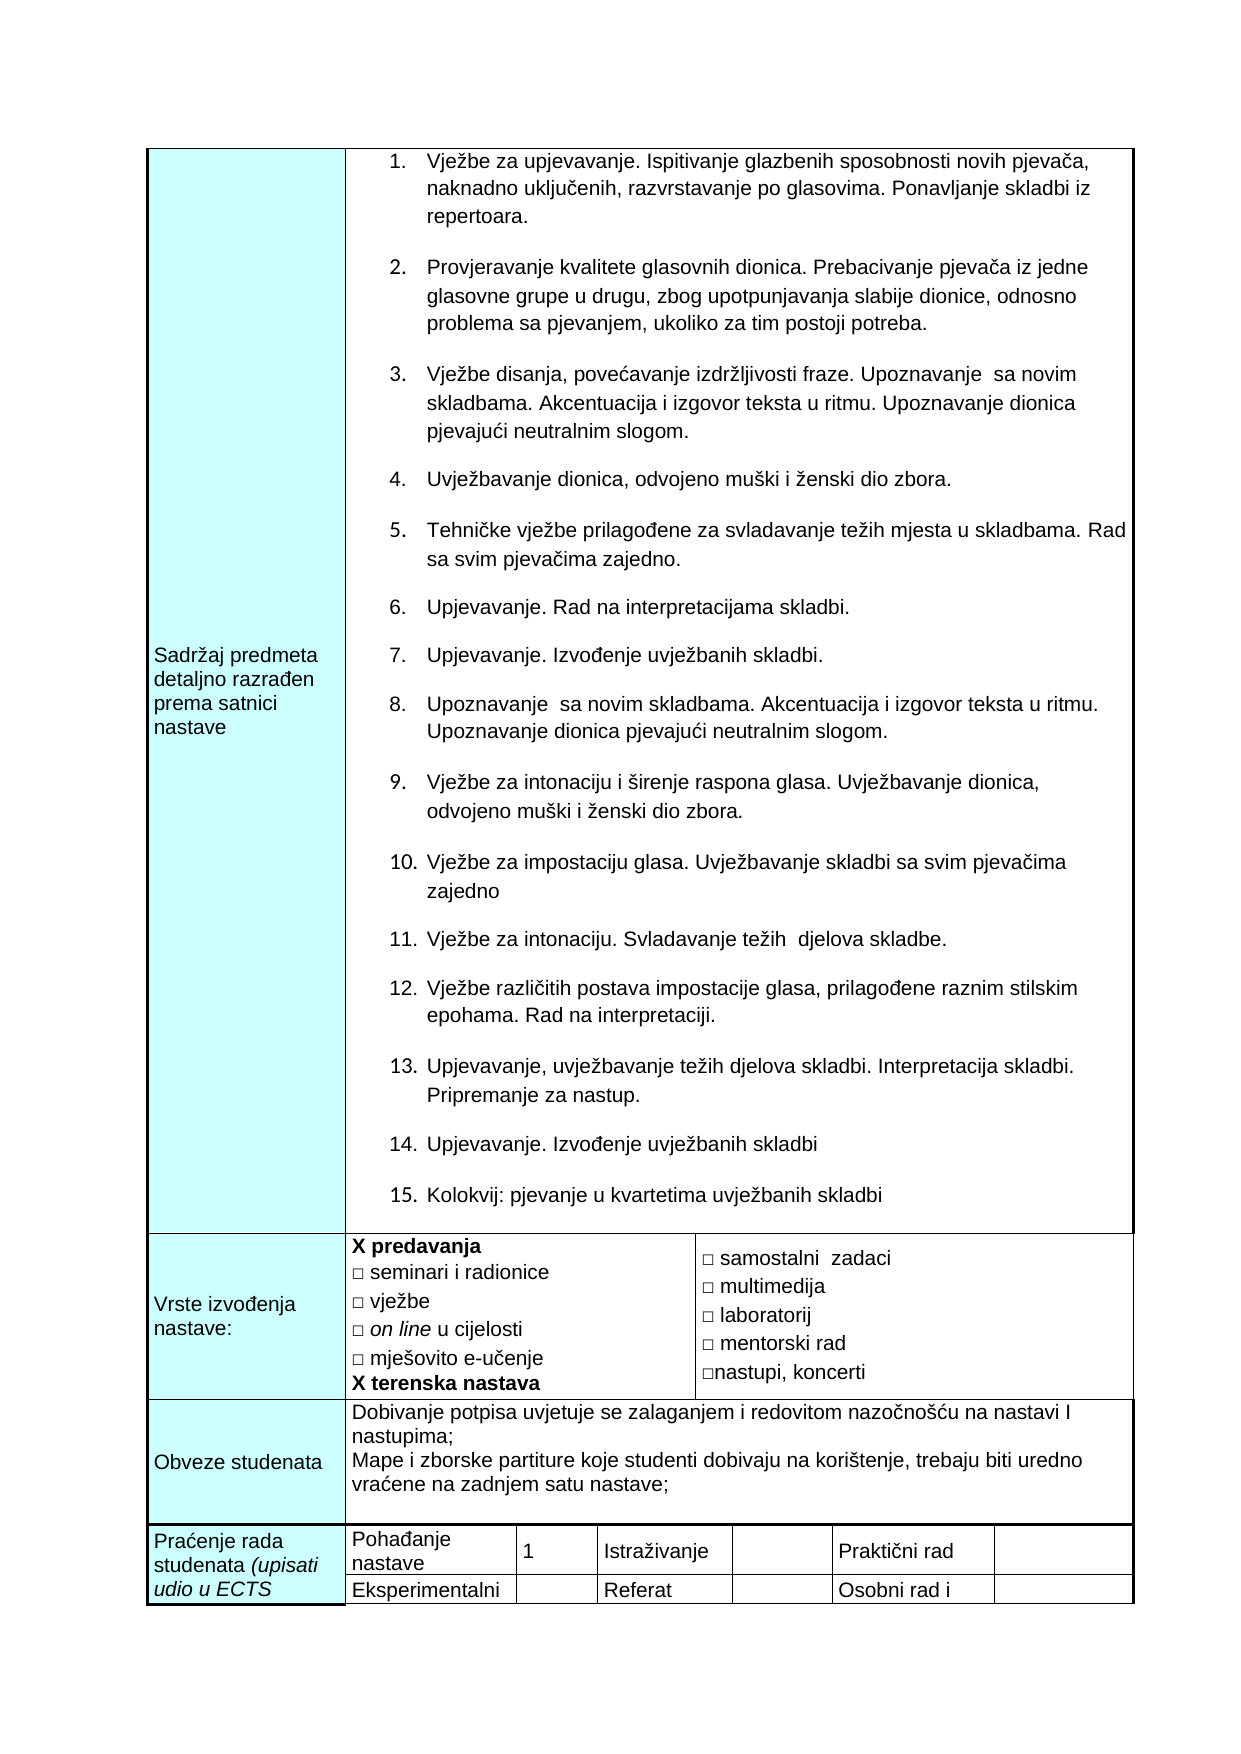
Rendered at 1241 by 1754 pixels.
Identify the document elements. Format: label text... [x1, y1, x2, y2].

table_cell X predavanja ☐ seminari i radionice ☐ vježbe ☐ on line u cijelosti ☐ mješovito e-učenje X terenska nastava [346, 1234, 695, 1399]
table_cell [995, 1526, 1132, 1574]
table_cell Praktični rad [833, 1526, 994, 1574]
table_cell Sadržaj predmeta detaljno razrađen prema satnici nastave [149, 149, 345, 1232]
table_cell [517, 1575, 597, 1603]
table_cell Eksperimentalni [346, 1575, 516, 1603]
table_cell Dobivanje potpisa uvjetuje se zalaganjem i redovitom nazočnošću na nastavi I nastupima; Mape i zborske partiture koje studenti dobivaju na korištenje, trebaju biti uredno vraćene na zadnjem satu nastave; [346, 1400, 1132, 1523]
table_cell Praćenje rada studenata (upisati udio u ECTS bodovima za svaku aktivnost tako da ukupni broj ECTS bodova odgovara bodovnoj vrijednosti predmeta): [149, 1526, 345, 1603]
table_cell [733, 1526, 832, 1574]
table_cell 1 [517, 1526, 597, 1574]
table_cell [733, 1575, 832, 1603]
table_cell Referat [598, 1575, 732, 1603]
table_cell Vježbe za upjevavanje. Ispitivanje glazbenih sposobnosti novih pjevača, naknadno uključenih, razvrstavanje po glasovima. Ponavljanje skladbi iz repertoara. Provjeravanje kvalitete glasovnih dionica. Prebacivanje pjevača iz jedne glasovne grupe u drugu, zbog upotpunjavanja slabije dionice, odnosno problema sa pjevanjem, ukoliko za tim postoji potreba. Vježbe disanja, povećavanje izdržljivosti fraze. Upoznavanje sa novim skladbama. Akcentuacija i izgovor teksta u ritmu. Upoznavanje dionica pjevajući neutralnim slogom. Uvježbavanje dionica, odvojeno muški i ženski dio zbora. Tehničke vježbe prilagođene za svladavanje težih mjesta u skladbama. Rad sa svim pjevačima zajedno. Upjevavanje. Rad na interpretacijama skladbi. Upjevavanje. Izvođenje uvježbanih skladbi. Upoznavanje sa novim skladbama. Akcentuacija i izgovor teksta u ritmu. Upoznavanje dionica pjevajući neutralnim slogom. Vježbe za intonaciju i širenje raspona glasa. Uvježbavanje dionica, odvojeno muški i ženski dio zbora. Vježbe za impostaciju glasa. Uvježbavanje skladbi sa svim pjevačima zajedno Vježbe za intonaciju. Svladavanje težih djelova skladbe. Vježbe različitih postava impostacije glasa, prilagođene raznim stilskim epohama. Rad na interpretaciji. Upjevavanje, uvježbavanje težih djelova skladbi. Interpretacija skladbi. Pripremanje za nastup. Upjevavanje. Izvođenje uvježbanih skladbi Kolokvij: pjevanje u kvartetima uvježbanih skladbi [346, 149, 1132, 1232]
table_cell Osobni rad i [833, 1575, 994, 1603]
table_cell Istraživanje [598, 1526, 732, 1574]
table_cell Obveze studenata [149, 1400, 345, 1523]
table_cell ☐ samostalni zadaci ☐ multimedija ☐ laboratorij ☐ mentorski rad ☐nastupi, koncerti [696, 1234, 1133, 1399]
table_cell [995, 1575, 1132, 1603]
table_cell Pohađanje nastave [346, 1526, 516, 1574]
table_cell Vrste izvođenja nastave: [149, 1234, 345, 1399]
